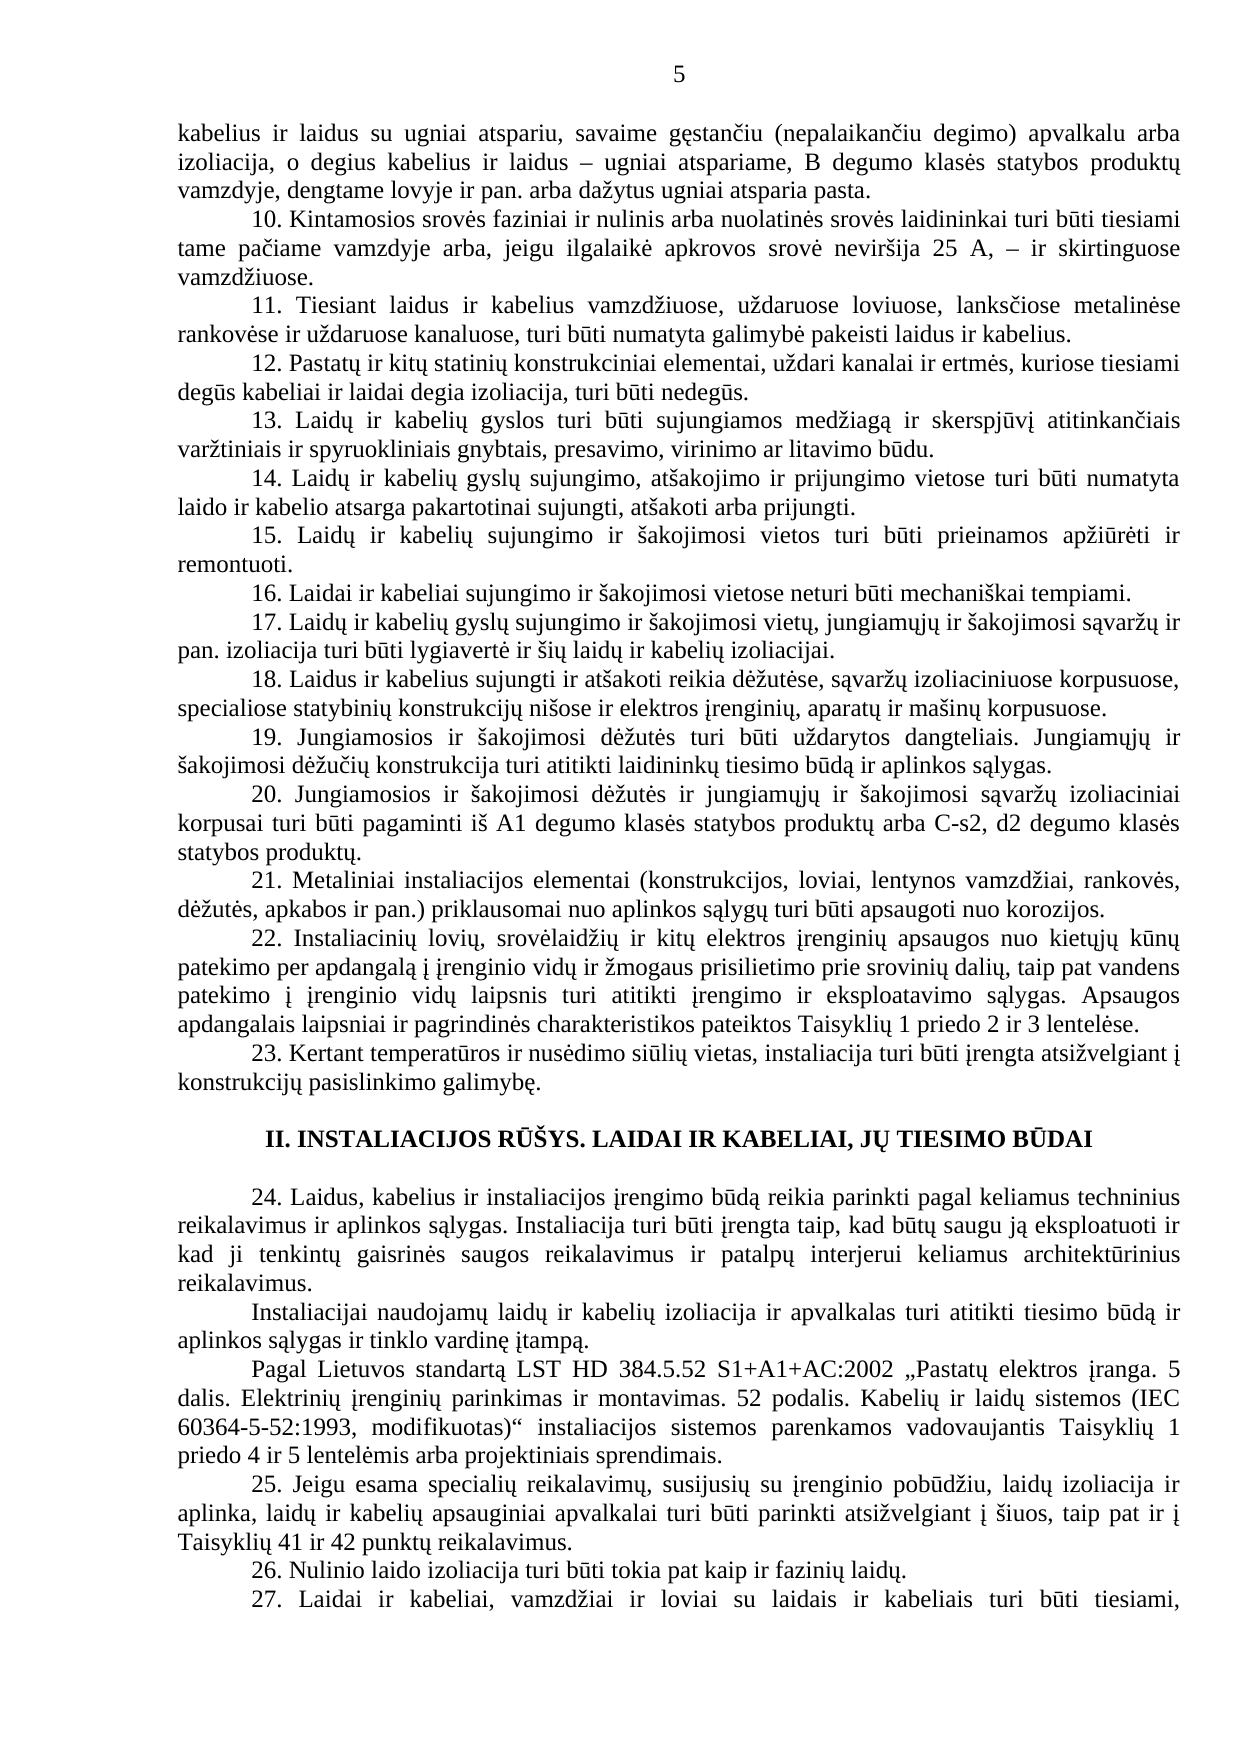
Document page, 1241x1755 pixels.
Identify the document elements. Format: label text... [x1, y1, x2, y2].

text 14. Laidų ir kabelių gyslų sujungimo, atšakojimo ir prijungimo vietose turi būti numatyta laido ir kabelio atsarga pakartotinai sujungti, atšakoti arba prijungti. [177, 463, 1181, 521]
text II. INSTALIACIJOS RŪŠYS. LAIDAI IR KABELIAI, JŲ TIESIMO BŪDAI [177, 1124, 1181, 1153]
text kabelius ir laidus su ugniai atspariu, savaime gęstančiu (nepalaikančiu degimo) apvalkalu arba izoliacija, o degius kabelius ir laidus – ugniai atspariame, B degumo klasės statybos produktų vamzdyje, dengtame lovyje ir pan. arba dažytus ugniai atsparia pasta. [177, 118, 1181, 204]
text 23. Kertant temperatūros ir nusėdimo siūlių vietas, instaliacija turi būti įrengta atsižvelgiant į konstrukcijų pasislinkimo galimybę. [177, 1038, 1181, 1096]
text 17. Laidų ir kabelių gyslų sujungimo ir šakojimosi vietų, jungiamųjų ir šakojimosi sąvaržų ir pan. izoliacija turi būti lygiavertė ir šių laidų ir kabelių izoliacijai. [177, 607, 1181, 664]
text 16. Laidai ir kabeliai sujungimo ir šakojimosi vietose neturi būti mechaniškai tempiami. [177, 578, 1181, 607]
text 26. Nulinio laido izoliacija turi būti tokia pat kaip ir fazinių laidų. [177, 1556, 1181, 1584]
text 11. Tiesiant laidus ir kabelius vamzdžiuose, uždaruose loviuose, lanksčiose metalinėse rankovėse ir uždaruose kanaluose, turi būti numatyta galimybė pakeisti laidus ir kabelius. [177, 291, 1181, 348]
text 27. Laidai ir kabeliai, vamzdžiai ir loviai su laidais ir kabeliais turi būti tiesiami, [177, 1584, 1181, 1613]
text 13. Laidų ir kabelių gyslos turi būti sujungiamos medžiagą ir skerspjūvį atitinkančiais varžtiniais ir spyruokliniais gnybtais, presavimo, virinimo ar litavimo būdu. [177, 406, 1181, 463]
text 20. Jungiamosios ir šakojimosi dėžutės ir jungiamųjų ir šakojimosi sąvaržų izoliaciniai korpusai turi būti pagaminti iš A1 degumo klasės statybos produktų arba C-s2, d2 degumo klasės statybos produktų. [177, 779, 1181, 866]
text 21. Metaliniai instaliacijos elementai (konstrukcijos, loviai, lentynos vamzdžiai, rankovės, dėžutės, apkabos ir pan.) priklausomai nuo aplinkos sąlygų turi būti apsaugoti nuo korozijos. [177, 866, 1181, 923]
text 15. Laidų ir kabelių sujungimo ir šakojimosi vietos turi būti prieinamos apžiūrėti ir remontuoti. [177, 521, 1181, 578]
text 12. Pastatų ir kitų statinių konstrukciniai elementai, uždari kanalai ir ertmės, kuriose tiesiami degūs kabeliai ir laidai degia izoliacija, turi būti nedegūs. [177, 348, 1181, 406]
text Instaliacijai naudojamų laidų ir kabelių izoliacija ir apvalkalas turi atitikti tiesimo būdą ir aplinkos sąlygas ir tinklo vardinę įtampą. [177, 1297, 1181, 1354]
text 10. Kintamosios srovės faziniai ir nulinis arba nuolatinės srovės laidininkai turi būti tiesiami tame pačiame vamzdyje arba, jeigu ilgalaikė apkrovos srovė neviršija 25 A, – ir skirtinguose vamzdžiuose. [177, 204, 1181, 291]
text 24. Laidus, kabelius ir instaliacijos įrengimo būdą reikia parinkti pagal keliamus techninius reikalavimus ir aplinkos sąlygas. Instaliacija turi būti įrengta taip, kad būtų saugu ją eksploatuoti ir kad ji tenkintų gaisrinės saugos reikalavimus ir patalpų interjerui keliamus architektūrinius reikalavimus. [177, 1182, 1181, 1297]
text 22. Instaliacinių lovių, srovėlaidžių ir kitų elektros įrenginių apsaugos nuo kietųjų kūnų patekimo per apdangalą į įrenginio vidų ir žmogaus prisilietimo prie srovinių dalių, taip pat vandens patekimo į įrenginio vidų laipsnis turi atitikti įrengimo ir eksploatavimo sąlygas. Apsaugos apdangalais laipsniai ir pagrindinės charakteristikos pateiktos Taisyklių 1 priedo 2 ir 3 lentelėse. [177, 923, 1181, 1038]
text 18. Laidus ir kabelius sujungti ir atšakoti reikia dėžutėse, sąvaržų izoliaciniuose korpusuose, specialiose statybinių konstrukcijų nišose ir elektros įrenginių, aparatų ir mašinų korpusuose. [177, 664, 1181, 722]
text 19. Jungiamosios ir šakojimosi dėžutės turi būti uždarytos dangteliais. Jungiamųjų ir šakojimosi dėžučių konstrukcija turi atitikti laidininkų tiesimo būdą ir aplinkos sąlygas. [177, 722, 1181, 779]
text 25. Jeigu esama specialių reikalavimų, susijusių su įrenginio pobūdžiu, laidų izoliacija ir aplinka, laidų ir kabelių apsauginiai apvalkalai turi būti parinkti atsižvelgiant į šiuos, taip pat ir į Taisyklių 41 ir 42 punktų reikalavimus. [177, 1469, 1181, 1556]
text Pagal Lietuvos standartą LST HD 384.5.52 S1+A1+AC:2002 „Pastatų elektros įranga. 5 dalis. Elektrinių įrenginių parinkimas ir montavimas. 52 podalis. Kabelių ir laidų sistemos (IEC 60364-5-52:1993, modifikuotas)“ instaliacijos sistemos parenkamos vadovaujantis Taisyklių 1 priedo 4 ir 5 lentelėmis arba projektiniais sprendimais. [177, 1354, 1181, 1469]
